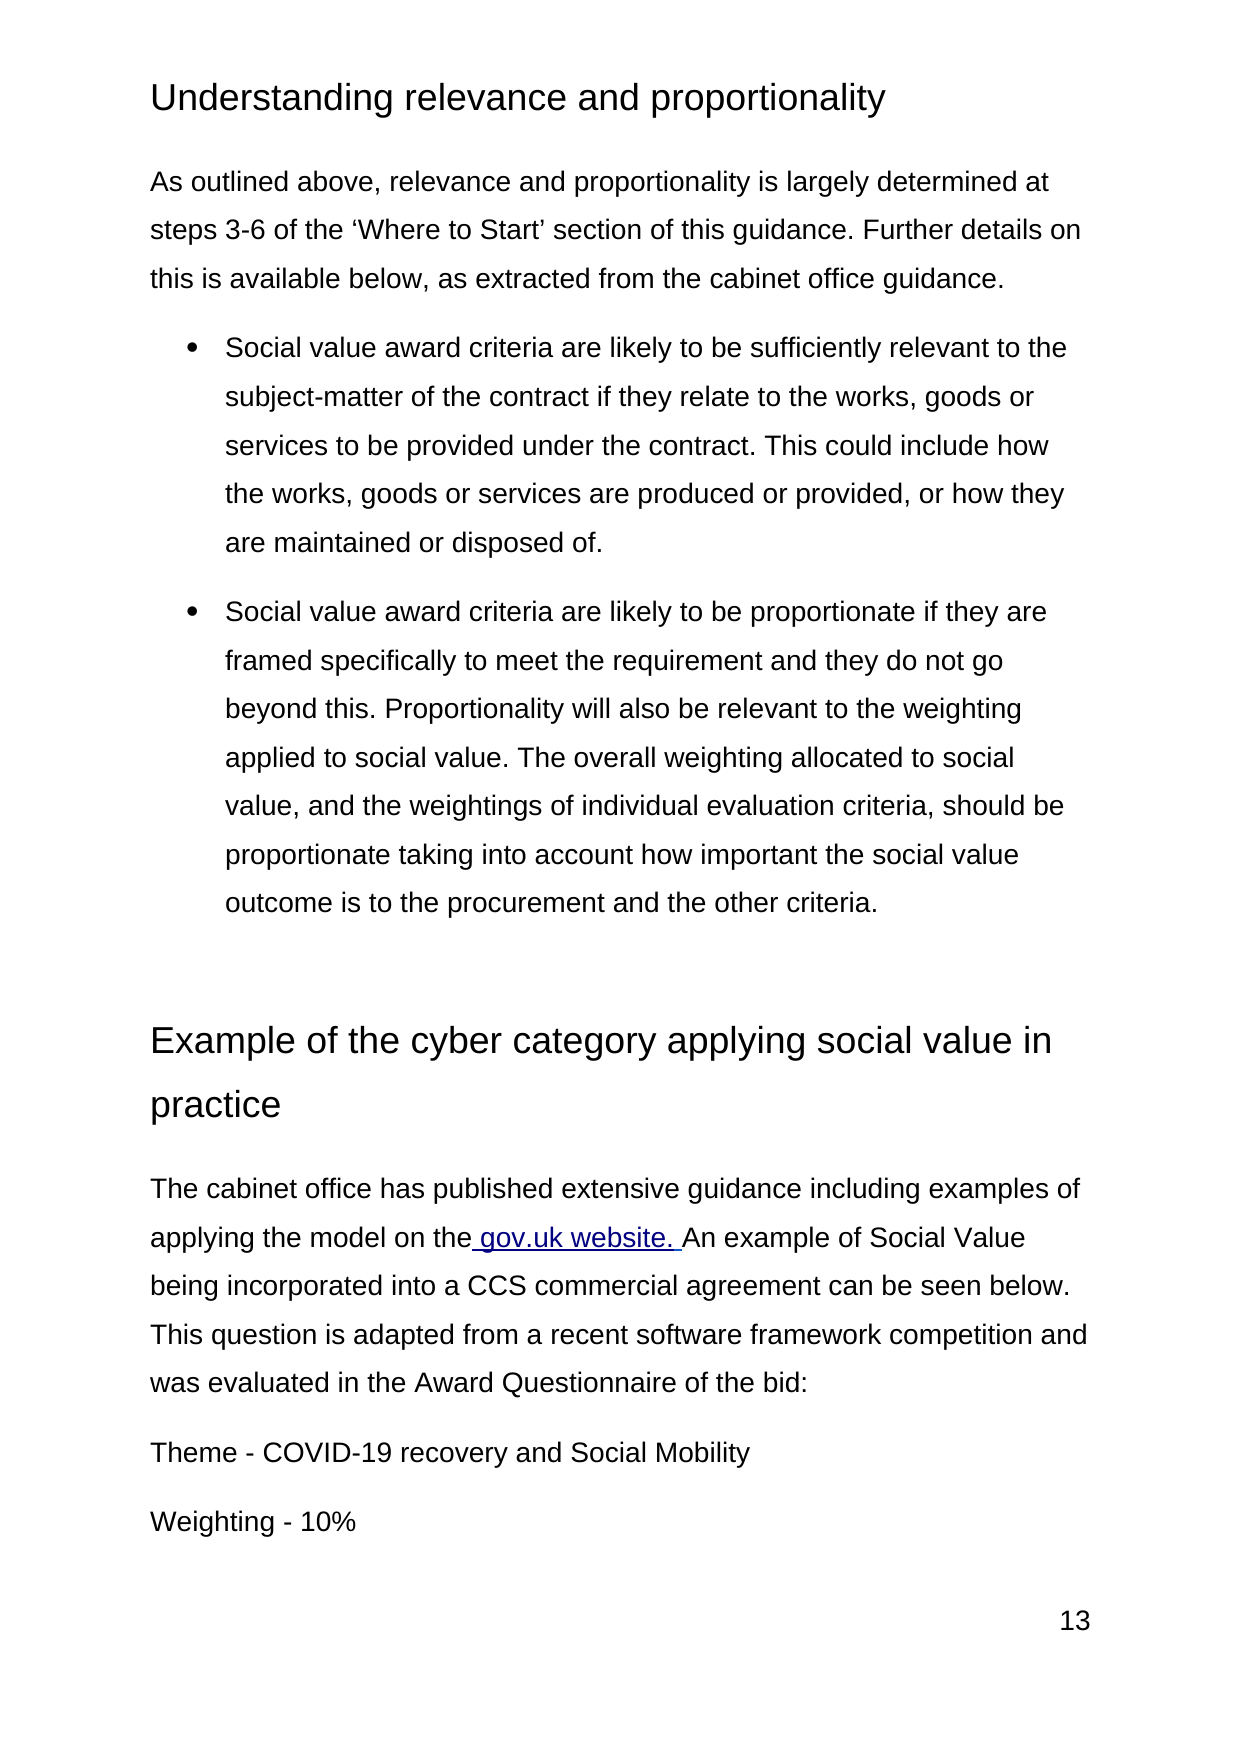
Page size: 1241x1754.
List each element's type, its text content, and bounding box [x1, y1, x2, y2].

subtitle Understanding relevance and proportionality [150, 75, 1090, 118]
text As outlined above, relevance and proportionality is largely determined at steps 3-6 of the ‘Where to Start’ section of this guidance. Further details on this is available below, as extracted from the cabinet office guidance. [150, 165, 1090, 294]
text Theme - COVID-19 recovery and Social Mobility [150, 1436, 1090, 1468]
list Social value award criteria are likely to be proportionate if they are framed specifically to meet the requirement and they do not go beyond this. Proportionality will also be relevant to the weighting applied to social value. The overall weighting allocated to social value, and the weightings of individual evaluation criteria, should be proportionate taking into account how important the social value outcome is to the procurement and the other criteria. [187, 595, 1090, 919]
text Weighting - 10% [150, 1505, 1090, 1538]
text The cabinet office has published extensive guidance including examples of applying the model on the gov.uk website. An example of Social Value being incorporated into a CCS commercial agreement can be seen below. This question is adapted from a recent software framework competition and was evaluated in the Award Questionnaire of the bid: [150, 1172, 1090, 1399]
list Social value award criteria are likely to be sufficiently relevant to the subject-matter of the contract if they relate to the works, goods or services to be provided under the contract. This could include how the works, goods or services are produced or provided, or how they are maintained or disposed of. [187, 331, 1090, 558]
subtitle Example of the cyber category applying social value in practice [150, 1018, 1090, 1126]
